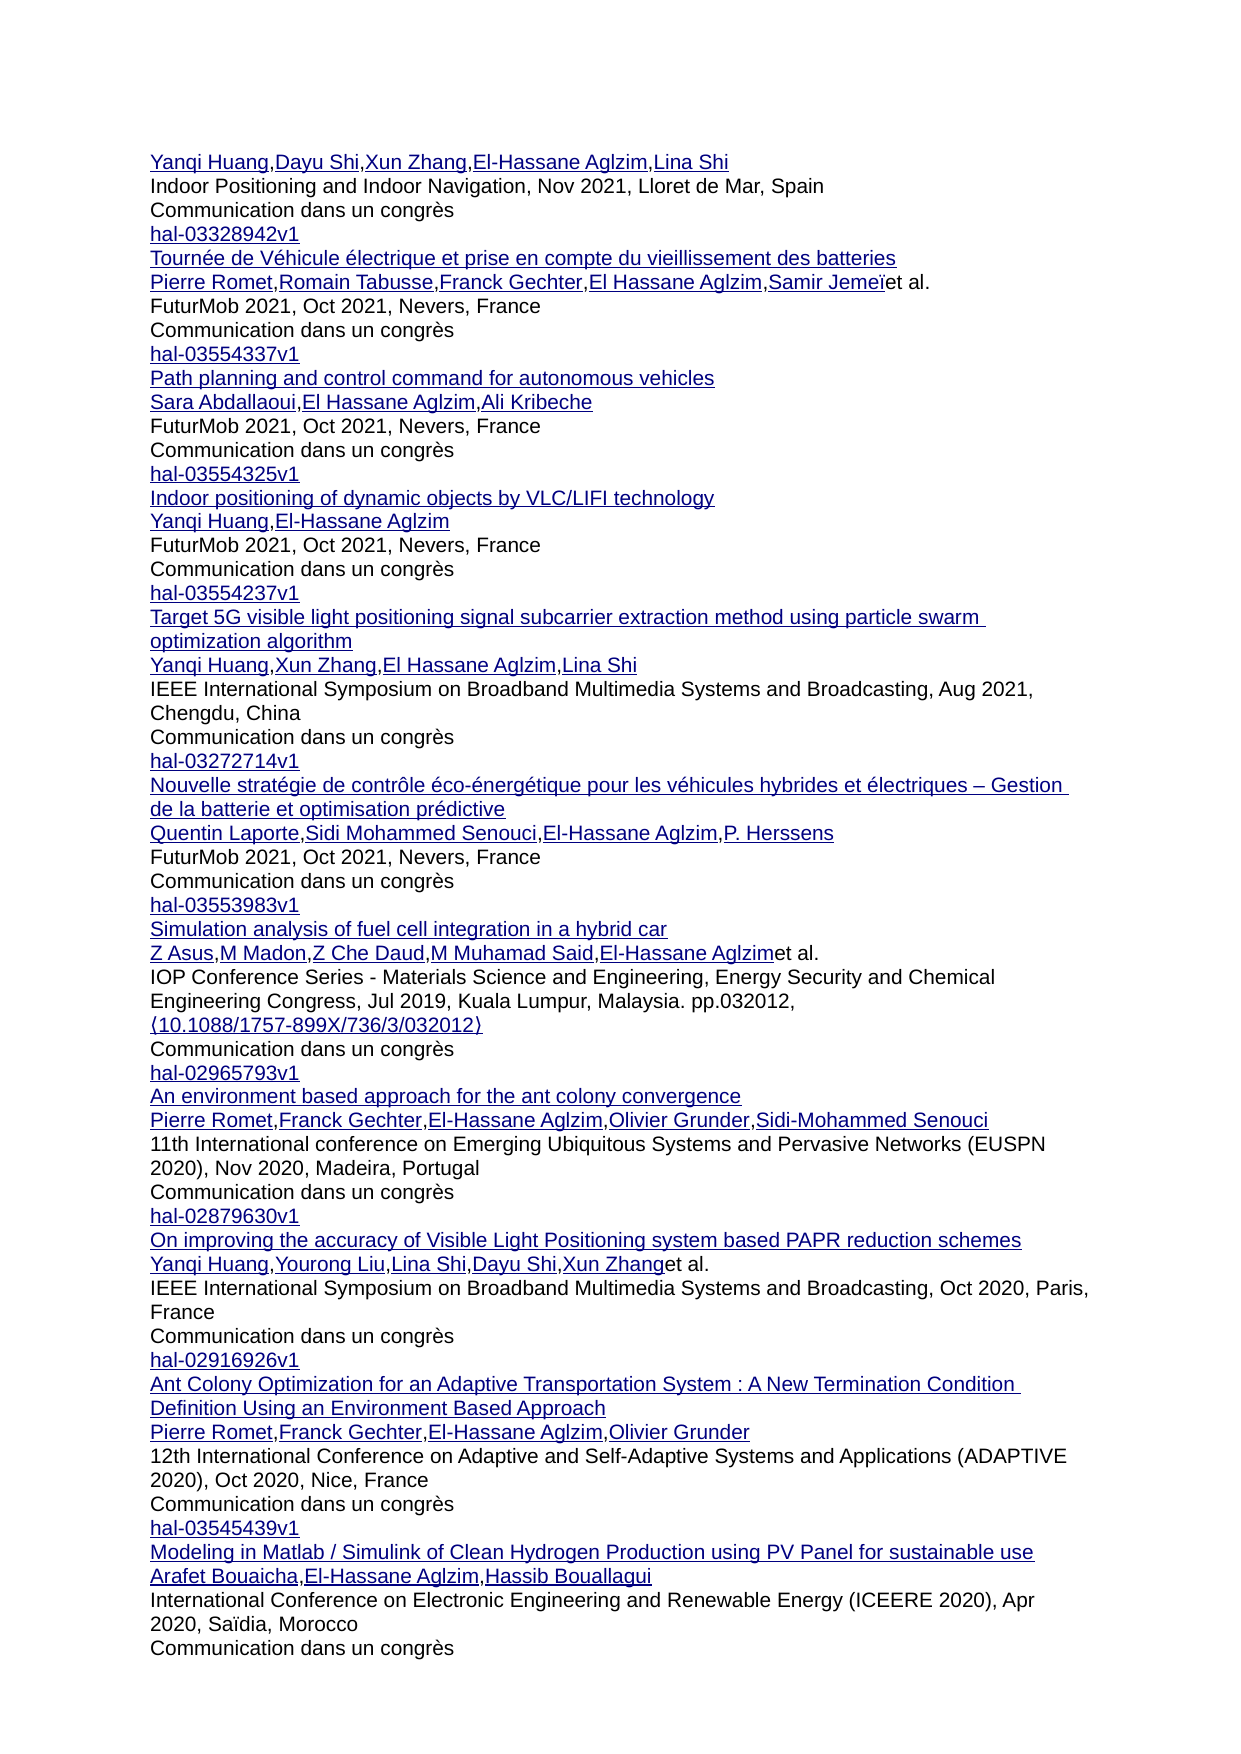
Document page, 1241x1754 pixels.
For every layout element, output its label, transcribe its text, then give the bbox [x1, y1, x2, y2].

table_cell Nouvelle stratégie de contrôle éco-énergétique pour les véhicules hybrides et électriques – Gestion de la batterie et optimisation prédictive Quentin Laporte,Sidi Mohammed Senouci,El-Hassane Aglzim,P. Herssens FuturMob 2021, Oct 2021, Nevers, France Communication dans un congrès hal-03553983v1 [150, 773, 1090, 917]
table_cell An environment based approach for the ant colony convergence Pierre Romet,Franck Gechter,El-Hassane Aglzim,Olivier Grunder,Sidi-Mohammed Senouci 11th International conference on Emerging Ubiquitous Systems and Pervasive Networks (EUSPN 2020), Nov 2020, Madeira, Portugal Communication dans un congrès hal-02879630v1 [150, 1084, 1090, 1228]
table_cell Tournée de Véhicule électrique et prise en compte du vieillissement des batteries Pierre Romet,Romain Tabusse,Franck Gechter,El Hassane Aglzim,Samir Jemeïet al. FuturMob 2021, Oct 2021, Nevers, France Communication dans un congrès hal-03554337v1 [150, 246, 1090, 366]
table_cell On improving the accuracy of Visible Light Positioning system based PAPR reduction schemes Yanqi Huang,Yourong Liu,Lina Shi,Dayu Shi,Xun Zhanget al. IEEE International Symposium on Broadband Multimedia Systems and Broadcasting, Oct 2020, Paris, France Communication dans un congrès hal-02916926v1 [150, 1228, 1090, 1372]
table_cell Yanqi Huang,Dayu Shi,Xun Zhang,El-Hassane Aglzim,Lina Shi Indoor Positioning and Indoor Navigation, Nov 2021, Lloret de Mar, Spain Communication dans un congrès hal-03328942v1 [150, 150, 1090, 246]
table_cell Path planning and control command for autonomous vehicles Sara Abdallaoui,El Hassane Aglzim,Ali Kribeche FuturMob 2021, Oct 2021, Nevers, France Communication dans un congrès hal-03554325v1 [150, 366, 1090, 485]
table_cell Ant Colony Optimization for an Adaptive Transportation System : A New Termination Condition Definition Using an Environment Based Approach Pierre Romet,Franck Gechter,El-Hassane Aglzim,Olivier Grunder 12th International Conference on Adaptive and Self-Adaptive Systems and Applications (ADAPTIVE 2020), Oct 2020, Nice, France Communication dans un congrès hal-03545439v1 [150, 1372, 1090, 1539]
table_cell Target 5G visible light positioning signal subcarrier extraction method using particle swarm optimization algorithm Yanqi Huang,Xun Zhang,El Hassane Aglzim,Lina Shi IEEE International Symposium on Broadband Multimedia Systems and Broadcasting, Aug 2021, Chengdu, China Communication dans un congrès hal-03272714v1 [150, 605, 1090, 773]
table_cell Modeling in Matlab / Simulink of Clean Hydrogen Production using PV Panel for sustainable use Arafet Bouaicha,El-Hassane Aglzim,Hassib Bouallagui International Conference on Electronic Engineering and Renewable Energy (ICEERE 2020), Apr 2020, Saïdia, Morocco Communication dans un congrès [150, 1540, 1090, 1659]
table_cell Indoor positioning of dynamic objects by VLC/LIFI technology Yanqi Huang,El-Hassane Aglzim FuturMob 2021, Oct 2021, Nevers, France Communication dans un congrès hal-03554237v1 [150, 485, 1090, 605]
table_cell Simulation analysis of fuel cell integration in a hybrid car Z Asus,M Madon,Z Che Daud,M Muhamad Said,El-Hassane Aglzimet al. IOP Conference Series - Materials Science and Engineering, Energy Security and Chemical Engineering Congress, Jul 2019, Kuala Lumpur, Malaysia. pp.032012, ⟨10.1088/1757-899X/736/3/032012⟩ Communication dans un congrès hal-02965793v1 [150, 917, 1090, 1084]
